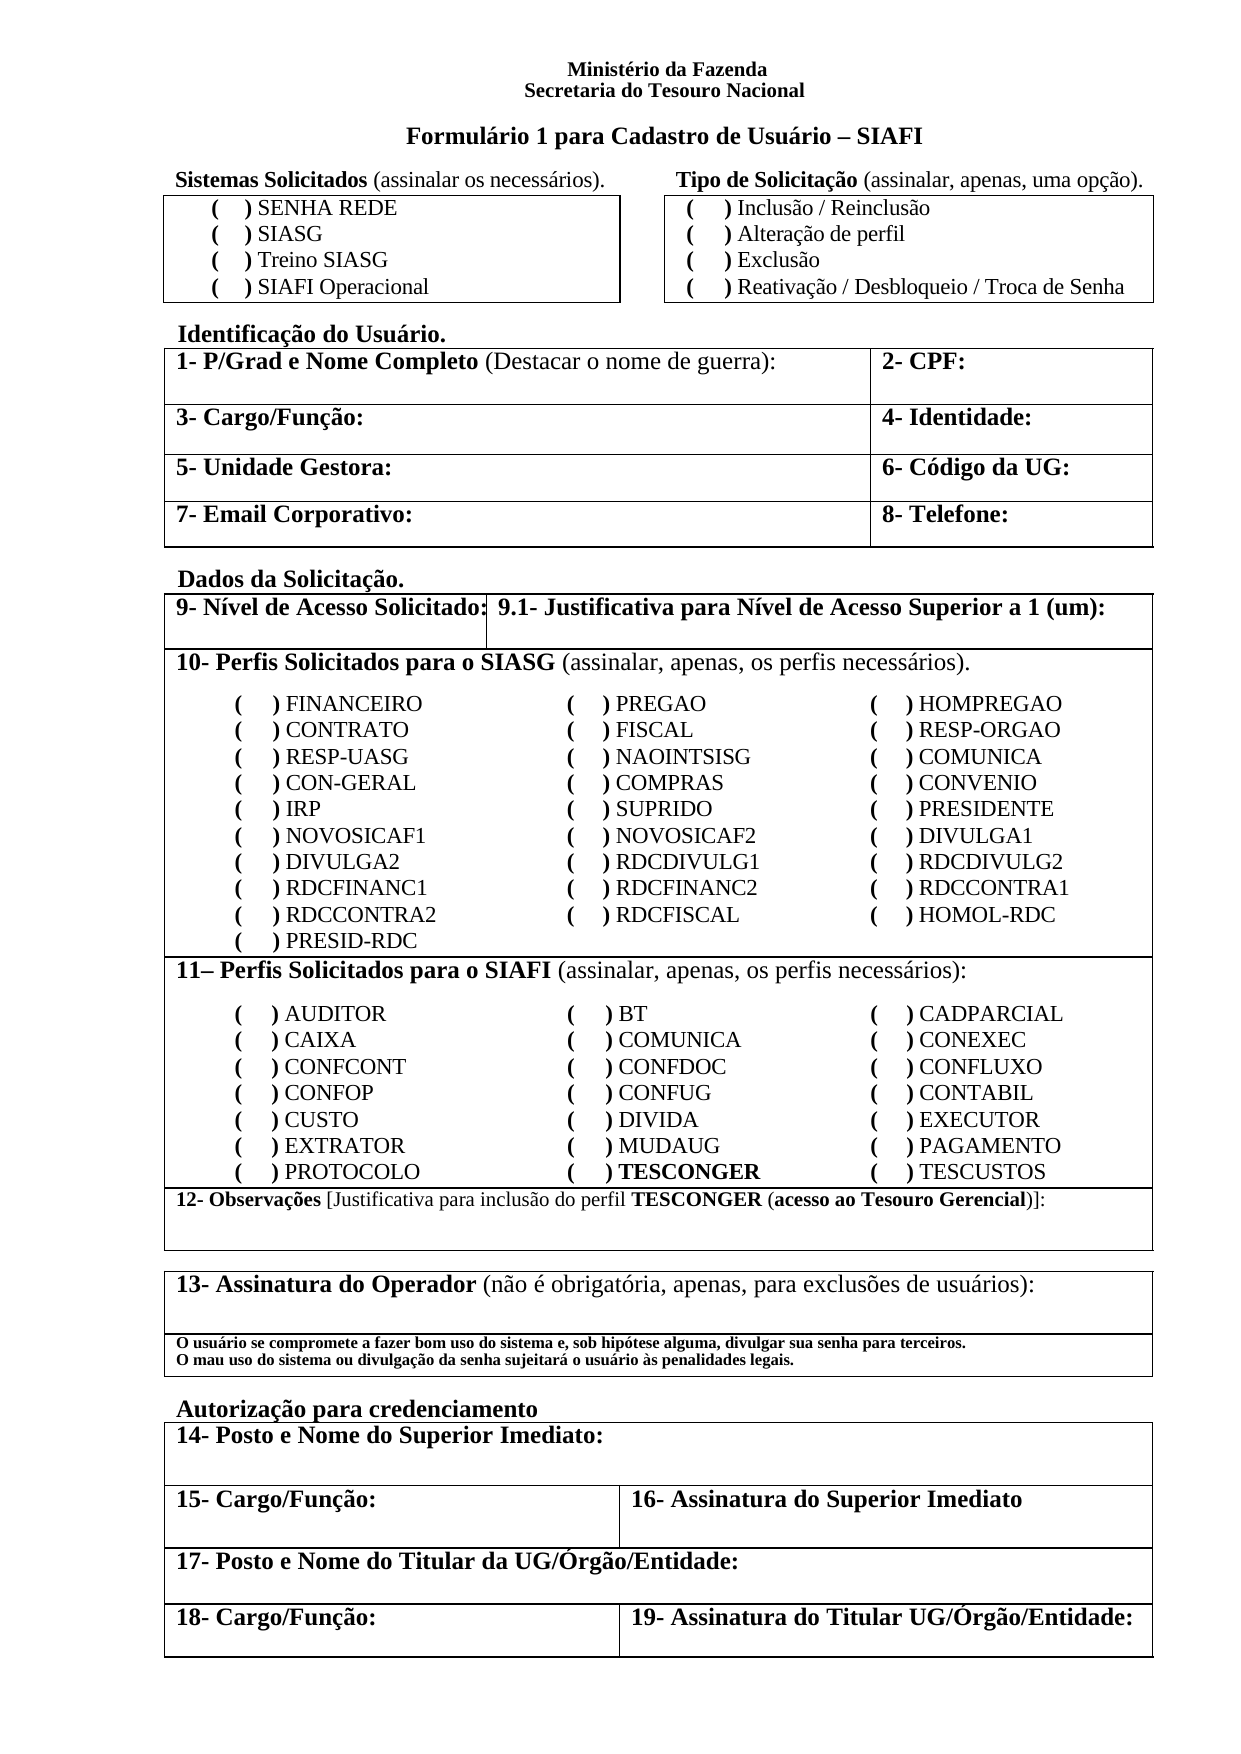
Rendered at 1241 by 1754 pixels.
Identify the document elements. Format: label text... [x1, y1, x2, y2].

table_cell ( [665, 196, 694, 222]
table_cell ) RDCDIVULG1 [602, 851, 802, 877]
table_cell [577, 1029, 604, 1055]
table_header Sistemas Solicitados (assinalar os necessários). [164, 169, 620, 195]
table_header [802, 1003, 854, 1029]
table_cell ) RDCCONTRA1 [905, 877, 1130, 903]
table_header ( [855, 1003, 881, 1029]
table_cell [880, 851, 905, 877]
table_cell ( [665, 275, 694, 302]
table_cell ) CAIXA [270, 1029, 491, 1055]
table_cell ) CONTABIL [905, 1082, 1130, 1108]
table_cell [491, 851, 553, 877]
table_cell ) RDCFINANC2 [602, 877, 802, 903]
table_header ) AUDITOR [270, 1003, 491, 1029]
table_cell [881, 1161, 905, 1187]
table_cell 11– Perfis Solicitados para o SIAFI (assinalar, apenas, os perfis necessários): [165, 958, 1152, 1187]
table_header [881, 1003, 905, 1029]
table_cell [491, 1029, 553, 1055]
table_cell ( [220, 772, 245, 798]
table_cell [880, 798, 905, 824]
table_cell ) HOMOL-RDC [905, 903, 1130, 930]
table_cell [621, 223, 664, 249]
table_cell [602, 930, 802, 956]
table_cell [491, 930, 553, 956]
table_cell [881, 1055, 905, 1082]
table_cell 8- Telefone: [871, 502, 1152, 546]
table_cell [905, 930, 1130, 956]
table_cell ( [856, 877, 880, 903]
table_cell [491, 772, 553, 798]
table_cell [245, 930, 272, 956]
table_cell ) Inclusão / Reinclusão [723, 196, 1153, 222]
table_cell ) NOVOSICAF2 [602, 824, 802, 851]
table_cell ( [553, 1135, 577, 1161]
table_cell [577, 930, 602, 956]
table_cell [553, 930, 577, 956]
table_cell [491, 798, 553, 824]
table_cell [802, 1029, 854, 1055]
table_cell [219, 223, 244, 249]
table_cell [491, 1082, 553, 1108]
table_cell [577, 772, 602, 798]
table_cell ( [553, 1108, 577, 1134]
table_cell ( [665, 223, 694, 249]
table_cell ( [553, 824, 577, 851]
table_cell ) CONFOP [270, 1082, 491, 1108]
table_cell 4- Identidade: [871, 405, 1152, 453]
table_cell ) CONFUG [604, 1082, 802, 1108]
table_cell ) CONVENIO [905, 772, 1130, 798]
table_cell [694, 223, 723, 249]
table_cell ) RDCFINANC1 [272, 877, 491, 903]
text Secretaria do Tesouro Nacional [177, 81, 1152, 102]
table_cell 5- Unidade Gestora: [165, 455, 870, 501]
table_cell [245, 798, 272, 824]
table_header 9- Nível de Acesso Solicitado: [165, 595, 486, 648]
table_cell [802, 1108, 854, 1134]
table_cell ( [164, 275, 219, 302]
table_cell ) COMPRAS [602, 772, 802, 798]
table_cell ) RESP-UASG [272, 745, 491, 772]
table_cell [802, 1082, 854, 1108]
table_cell [577, 1108, 604, 1134]
table_cell ) RDCFISCAL [602, 903, 802, 930]
table_cell ( [553, 903, 577, 930]
table_cell ) CONFCONT [270, 1055, 491, 1082]
table_cell ) CONFLUXO [905, 1055, 1130, 1082]
table_cell ) IRP [272, 798, 491, 824]
table_header ( [553, 693, 577, 719]
text Dados da Solicitação. [177, 567, 1240, 593]
table_cell [802, 719, 856, 745]
table_header ) HOMPREGAO [905, 693, 1130, 719]
table_cell ( [856, 719, 880, 745]
table_cell ( [220, 1161, 245, 1187]
text Formulário 1 para Cadastro de Usuário – SIAFI [177, 124, 1152, 149]
table_cell ( [855, 1108, 881, 1134]
table_cell ) CONEXEC [905, 1029, 1130, 1055]
table_cell ( [856, 824, 880, 851]
table_cell [577, 824, 602, 851]
table_cell ) PRESID-RDC [272, 930, 491, 956]
table_cell ) COMUNICA [905, 745, 1130, 772]
table_cell [880, 903, 905, 930]
table_cell [245, 1029, 270, 1055]
table_cell ( [553, 1082, 577, 1108]
table_cell ( [220, 1108, 245, 1134]
text Identificação do Usuário. [177, 322, 1240, 348]
table_cell ) EXECUTOR [905, 1108, 1130, 1134]
table_cell ( [855, 1082, 881, 1108]
table_cell [577, 1135, 604, 1161]
table_cell [621, 249, 664, 275]
table_header [491, 1003, 553, 1029]
table_cell [802, 745, 856, 772]
table_cell ( [553, 877, 577, 903]
table_cell ( [220, 930, 245, 956]
table_cell ( [220, 851, 245, 877]
table_header [491, 693, 553, 719]
table_cell O usuário se compromete a fazer bom uso do sistema e, sob hipótese alguma, divulgar sua senha para terceiros. O mau uso do sistema ou divulgação da senha sujeitará o usuário às penalidades legais. [165, 1335, 1152, 1376]
table_cell ( [553, 798, 577, 824]
table_cell ) RDCCONTRA2 [272, 903, 491, 930]
table_header [245, 693, 272, 719]
table_cell ) CONFDOC [604, 1055, 802, 1082]
table_cell ) CON-GERAL [272, 772, 491, 798]
table_cell [880, 930, 905, 956]
table_cell [881, 1029, 905, 1055]
table_cell ( [164, 249, 219, 275]
table_cell Autorização para credenciamento [165, 1377, 1153, 1422]
table_cell ) Exclusão [723, 249, 1153, 275]
table_cell [880, 772, 905, 798]
table_cell ) DIVULGA2 [272, 851, 491, 877]
table_cell [245, 772, 272, 798]
table_cell 3- Cargo/Função: [165, 405, 870, 453]
table_cell [491, 1135, 553, 1161]
table_cell ) Reativação / Desbloqueio / Troca de Senha [723, 275, 1153, 302]
table_cell [219, 249, 244, 275]
table_cell [880, 719, 905, 745]
table_cell 19- Assinatura do Titular UG/Órgão/Entidade: [620, 1605, 1152, 1656]
table_header 2- CPF: [871, 349, 1152, 403]
table_header [245, 1003, 270, 1029]
table_header ) PREGAO [602, 693, 802, 719]
table_cell [694, 275, 723, 302]
table_cell [856, 930, 880, 956]
table_cell ( [553, 1055, 577, 1082]
table_header ( [856, 693, 880, 719]
table_cell ) PROTOCOLO [270, 1161, 491, 1187]
table_cell ) NAOINTSISG [602, 745, 802, 772]
table_header ( [220, 693, 245, 719]
table_cell 17- Posto e Nome do Titular da UG/Órgão/Entidade: [165, 1549, 1152, 1603]
table_cell [245, 1055, 270, 1082]
table_cell ( [164, 223, 219, 249]
table_cell ( [553, 719, 577, 745]
table_cell 12- Observações [Justificativa para inclusão do perfil TESCONGER (acesso ao Tesouro Gerencial)]: [165, 1189, 1152, 1250]
table_cell ( [220, 798, 245, 824]
table_cell ( [220, 1029, 245, 1055]
table_cell ) DIVULGA1 [905, 824, 1130, 851]
table_cell [881, 1135, 905, 1161]
table_cell ) SENHA REDE [244, 196, 619, 222]
table_cell [802, 772, 856, 798]
table_cell ( [856, 851, 880, 877]
table_cell 16- Assinatura do Superior Imediato [620, 1486, 1152, 1547]
table_cell ) SIASG [244, 223, 619, 249]
table_cell 10- Perfis Solicitados para o SIASG (assinalar, apenas, os perfis necessários). [165, 650, 1152, 956]
table_cell [577, 745, 602, 772]
table_cell [802, 798, 856, 824]
table_cell [694, 196, 723, 222]
table_header [577, 693, 602, 719]
table_header [577, 1003, 604, 1029]
table_cell ) TESCONGER [604, 1161, 802, 1187]
table_cell [577, 877, 602, 903]
table_cell [802, 1161, 854, 1187]
table_cell [802, 903, 856, 930]
table_cell [880, 877, 905, 903]
table_header 9.1- Justificativa para Nível de Acesso Superior a 1 (um): [487, 595, 1152, 648]
table_cell ) SIAFI Operacional [244, 275, 619, 302]
table_cell [245, 824, 272, 851]
text Ministério da Fazenda [177, 59, 1157, 81]
table_cell [491, 719, 553, 745]
table_cell [491, 824, 553, 851]
table_cell ( [220, 745, 245, 772]
table_cell ( [855, 1161, 881, 1187]
table_cell [219, 275, 244, 302]
table_cell ( [220, 824, 245, 851]
table_cell ) COMUNICA [604, 1029, 802, 1055]
table_cell [219, 196, 244, 222]
table_cell ) Treino SIASG [244, 249, 619, 275]
table_cell ) NOVOSICAF1 [272, 824, 491, 851]
table_header Tipo de Solicitação (assinalar, apenas, uma opção). [664, 169, 1153, 195]
table_cell ) MUDAUG [604, 1135, 802, 1161]
table_cell [621, 275, 664, 302]
table_cell ( [220, 903, 245, 930]
table_cell 15- Cargo/Função: [165, 1486, 619, 1547]
table_header 13- Assinatura do Operador (não é obrigatória, apenas, para exclusões de usuários): [165, 1272, 1152, 1333]
table_cell [245, 1135, 270, 1161]
table_header [620, 169, 664, 195]
table_cell ) PAGAMENTO [905, 1135, 1130, 1161]
table_cell [577, 1082, 604, 1108]
table_cell [577, 1055, 604, 1082]
table_cell 18- Cargo/Função: [165, 1605, 619, 1656]
table_cell ) RDCDIVULG2 [905, 851, 1130, 877]
table_cell [245, 745, 272, 772]
table_cell [491, 1055, 553, 1082]
table_cell [802, 1135, 854, 1161]
table_cell [802, 851, 856, 877]
table_cell ( [856, 772, 880, 798]
table_cell [881, 1108, 905, 1134]
table_cell [245, 719, 272, 745]
table_cell ( [855, 1055, 881, 1082]
table_cell [491, 745, 553, 772]
table_header ) FINANCEIRO [272, 693, 491, 719]
table_cell [577, 798, 602, 824]
table_cell [577, 903, 602, 930]
table_cell [802, 1055, 854, 1082]
table_cell [621, 195, 664, 222]
table_header ( [802, 693, 856, 719]
table_cell ) TESCUSTOS [905, 1161, 1130, 1187]
table_cell [577, 719, 602, 745]
table_cell ( [553, 1161, 577, 1187]
table_cell [245, 1161, 270, 1187]
table_cell ( [856, 798, 880, 824]
table_header [880, 693, 905, 719]
table_cell ( [856, 903, 880, 930]
table_cell [491, 1161, 553, 1187]
table_header ( [553, 1003, 577, 1029]
table_cell ( [220, 1055, 245, 1082]
table_cell [245, 903, 272, 930]
table_cell ( [553, 851, 577, 877]
table_cell ) CONTRATO [272, 719, 491, 745]
table_header ) CADPARCIAL [905, 1003, 1130, 1029]
table_cell ) Alteração de perfil [723, 223, 1153, 249]
table_cell ( [164, 196, 219, 222]
table_cell ( [665, 249, 694, 275]
table_cell [491, 903, 553, 930]
table_cell [802, 877, 856, 903]
table_cell [245, 851, 272, 877]
table_cell ) FISCAL [602, 719, 802, 745]
table_header ( [220, 1003, 245, 1029]
table_cell ( [553, 745, 577, 772]
table_cell ( [220, 1135, 245, 1161]
table_cell [577, 851, 602, 877]
table_cell ( [855, 1135, 881, 1161]
table_cell [577, 1161, 604, 1187]
table_cell [491, 1108, 553, 1134]
table_cell [245, 877, 272, 903]
table_cell ) CUSTO [270, 1108, 491, 1134]
table_header ) BT [604, 1003, 802, 1029]
table_cell [245, 1108, 270, 1134]
table_cell ( [855, 1029, 881, 1055]
table_cell ) EXTRATOR [270, 1135, 491, 1161]
table_cell ( [553, 1029, 577, 1055]
table_cell [880, 745, 905, 772]
table_cell [881, 1082, 905, 1108]
table_cell ) PRESIDENTE [905, 798, 1130, 824]
table_cell ( [856, 745, 880, 772]
table_cell ( [220, 719, 245, 745]
table_cell ) DIVIDA [604, 1108, 802, 1134]
table_cell [802, 930, 856, 956]
table_cell [694, 249, 723, 275]
table_cell 7- Email Corporativo: [165, 502, 870, 546]
table_cell [491, 877, 553, 903]
table_cell ( [553, 772, 577, 798]
table_header 1- P/Grad e Nome Completo (Destacar o nome de guerra): [165, 349, 870, 403]
table_cell ( [220, 877, 245, 903]
table_cell [802, 824, 856, 851]
table_cell ) RESP-ORGAO [905, 719, 1130, 745]
table_cell 6- Código da UG: [871, 455, 1152, 501]
table_cell ( [220, 1082, 245, 1108]
table_cell ) SUPRIDO [602, 798, 802, 824]
table_cell [245, 1082, 270, 1108]
table_cell 14- Posto e Nome do Superior Imediato: [165, 1423, 1152, 1485]
table_cell [880, 824, 905, 851]
